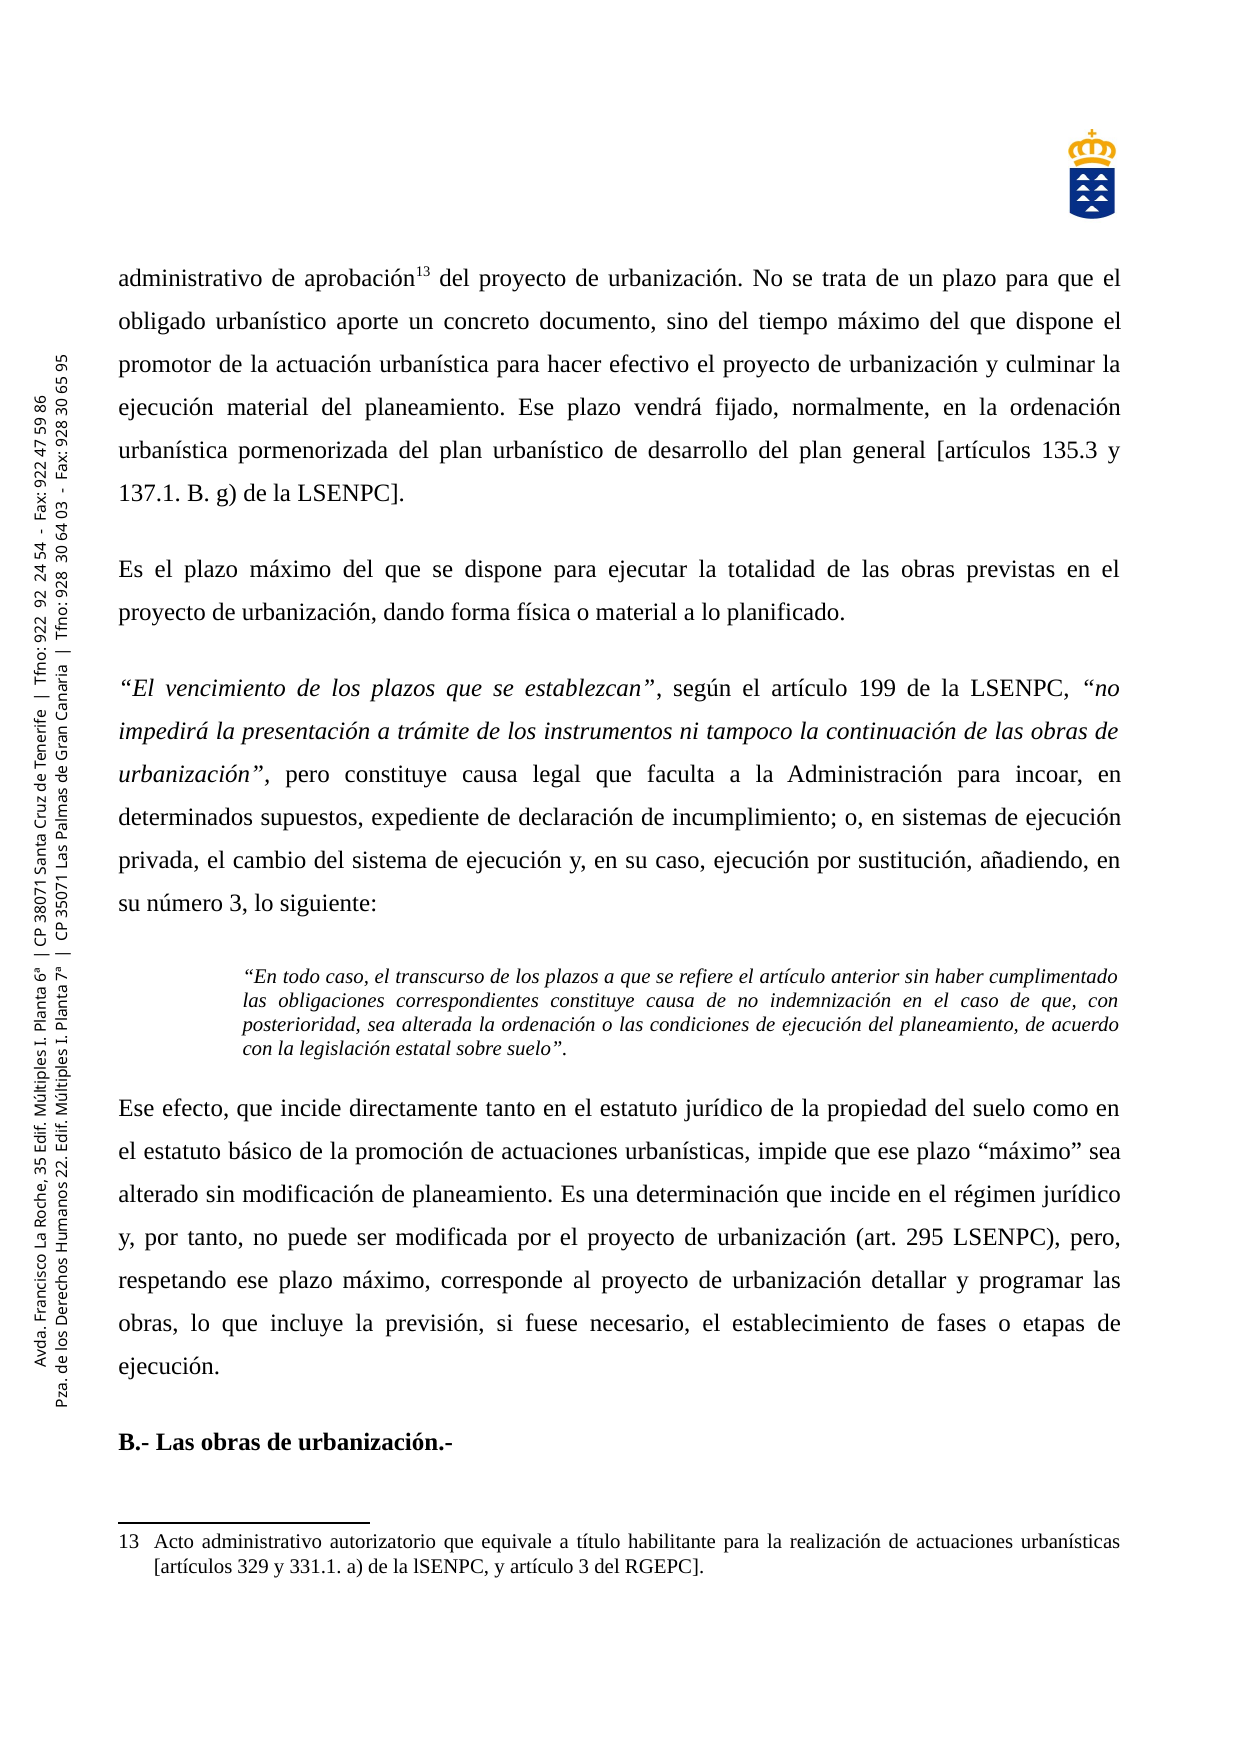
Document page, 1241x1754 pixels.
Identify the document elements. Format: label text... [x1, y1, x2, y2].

text administrativo de aprobación del proyecto de urbanización. No se trata de un plazo para que el obligado urbanístico aporte un concreto documento, sino del tiempo máximo del que dispone el promotor de la actuación urbanística para hacer efectivo el proyecto de urbanización y culminar la ejecución material del planeamiento. Ese plazo vendrá fijado, normalmente, en la ordenación urbanística pormenorizada del plan urbanístico de desarrollo del plan general [artículos 135.3 y 137.1. B. g) de la LSENPC]. [118, 263, 1122, 507]
text “El vencimiento de los plazos que se establezcan”, según el artículo 199 de la LSENPC, “no impedirá la presentación a trámite de los instrumentos ni tampoco la continuación de las obras de urbanización”, pero constituye causa legal que faculta a la Administración para incoar, en determinados supuestos, expediente de declaración de incumplimiento; o, en sistemas de ejecución privada, el cambio del sistema de ejecución y, en su caso, ejecución por sustitución, añadiendo, en su número 3, lo siguiente: [118, 673, 1122, 917]
text Ese efecto, que incide directamente tanto en el estatuto jurídico de la propiedad del suelo como en el estatuto básico de la promoción de actuaciones urbanísticas, impide que ese plazo “máximo” sea alterado sin modificación de planeamiento. Es una determinación que incide en el régimen jurídico y, por tanto, no puede ser modificada por el proyecto de urbanización (art. 295 LSENPC), pero, respetando ese plazo máximo, corresponde al proyecto de urbanización detallar y programar las obras, lo que incluye la previsión, si fuese necesario, el establecimiento de fases o etapas de ejecución. [118, 1093, 1122, 1380]
text B.- Las obras de urbanización.- [118, 1427, 1122, 1456]
picture [1068, 129, 1123, 223]
text Es el plazo máximo del que se dispone para ejecutar la totalidad de las obras previstas en el proyecto de urbanización, dando forma física o material a lo planificado. [118, 554, 1122, 626]
text Acto administrativo autorizatorio que equivale a título habilitante para la realización de actuaciones urbanísticas [artículos 329 y 331.1. a) de la lSENPC, y artículo 3 del RGEPC]. [118, 1529, 1122, 1578]
text “En todo caso, el transcurso de los plazos a que se refiere el artículo anterior sin haber cumplimentado las obligaciones correspondientes constituye causa de no indemnización en el caso de que, con posterioridad, sea alterada la ordenación o las condiciones de ejecución del planeamiento, de acuerdo con la legislación estatal sobre suelo”. [242, 964, 1122, 1060]
